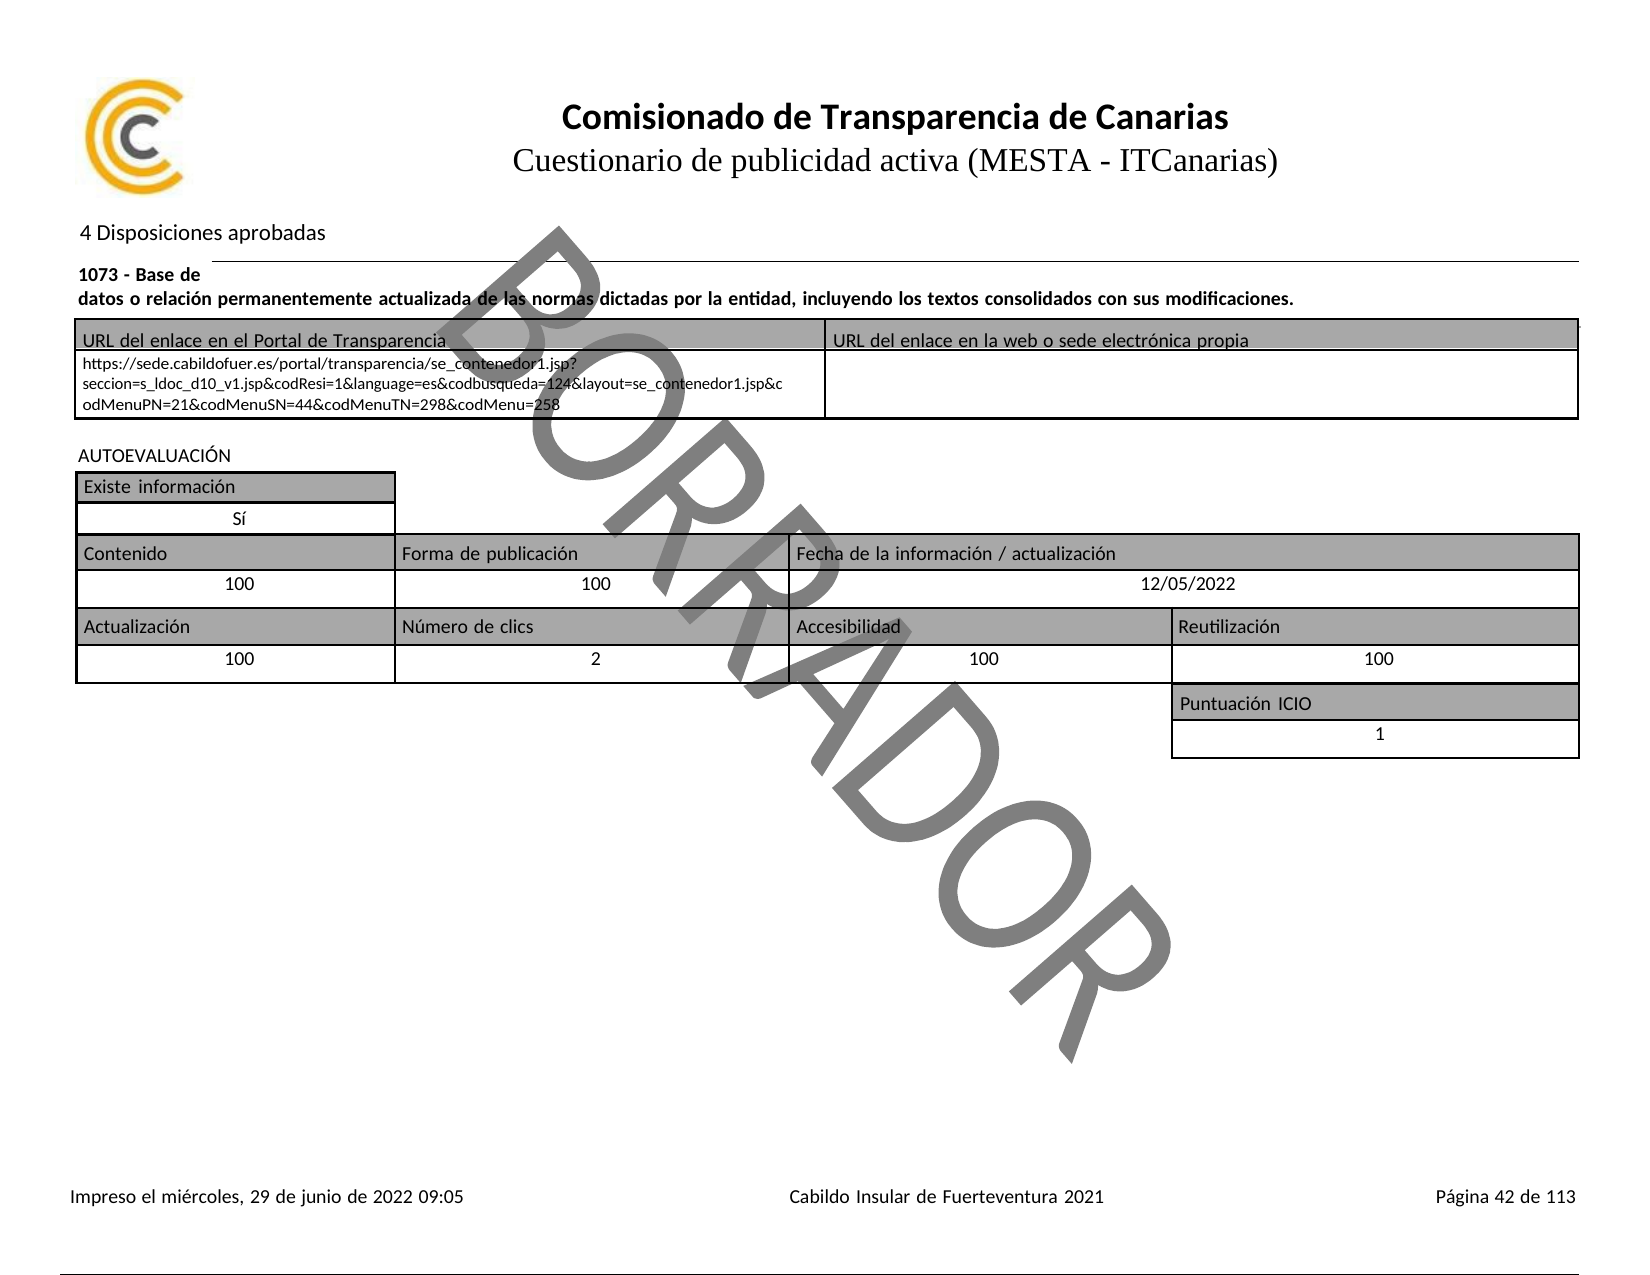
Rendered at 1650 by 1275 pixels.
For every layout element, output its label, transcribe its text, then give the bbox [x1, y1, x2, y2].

table_header URL del enlace en la web o sede electrónica propia [826, 328, 1577, 348]
table_cell 100 [396, 571, 722, 607]
table_header [623, 495, 676, 533]
table_cell Accesibilidad [790, 609, 1171, 644]
table_cell https://sede.cabildofuer.es/portal/transparencia/se_contenedor1.jsp? seccion=s_ldoc_d10_v1.jsp&codResi=1&language=es&codbusqueda=124&layout=se_contenedor1.jsp&c odMenuPN=21&codMenuSN=44&codMenuTN=298&codMenu=258 [76, 351, 577, 417]
table_cell Fecha de la información / actualización [829, 535, 1578, 569]
table_header [574, 320, 824, 326]
table_cell [742, 646, 788, 682]
table_cell [790, 646, 831, 664]
table_cell 2 [396, 646, 738, 682]
text AUTOEVALUACIÓN [78, 443, 551, 468]
table_header [689, 471, 1579, 533]
table_cell https://sede.cabildofuer.es/portal/transparencia/se_contenedor1.jsp? seccion=s_ldoc_d10_v1.jsp&codResi=1&language=es&codbusqueda=124&layout=se_contenedor1.jsp&c odMenuPN=21&codMenuSN=44&codMenuTN=298&codMenu=258 [553, 353, 665, 417]
table_header [680, 471, 745, 507]
table_cell Puntuación ICIO [1173, 685, 1578, 719]
table_header [826, 320, 1577, 326]
table_cell [814, 646, 883, 682]
table_cell Reutilización [1173, 609, 1578, 644]
table_cell [756, 541, 788, 569]
table_header URL del enlace en el Portal de Transparencia [76, 328, 448, 348]
table_cell 100 [1173, 646, 1578, 682]
table_cell [676, 535, 763, 569]
table_cell [790, 571, 818, 593]
table_header [396, 471, 662, 533]
text 1073 - Base de datos o relación permanentemente actualizada de las normas dictadas por la entidad, incluyendo los textos consolidados con sus modificaciones. [592, 262, 1594, 311]
table_cell 100 [78, 646, 394, 682]
text [749, 443, 1594, 468]
table_cell 1 [1173, 721, 1578, 757]
table_cell [826, 351, 1577, 417]
table_cell [823, 684, 858, 708]
table_cell 12/05/2022 [809, 571, 1578, 607]
table_cell Contenido [78, 536, 394, 569]
table_cell [756, 609, 788, 644]
table_cell Forma de publicación [396, 535, 667, 569]
table_cell [959, 684, 1171, 757]
table_cell [76, 684, 833, 757]
table_header [463, 328, 529, 348]
table_cell [835, 684, 950, 757]
table_cell [712, 582, 751, 607]
table_header [543, 328, 824, 348]
table_cell [898, 708, 980, 757]
table_cell Actualización [78, 609, 394, 644]
text [697, 444, 743, 468]
table_cell Fecha de la información / actualización [790, 535, 820, 569]
table_cell Número de clics [396, 609, 747, 644]
table_header [76, 320, 449, 326]
text [632, 443, 694, 468]
table_cell https://sede.cabildofuer.es/portal/transparencia/se_contenedor1.jsp? seccion=s_ldoc_d10_v1.jsp&codResi=1&language=es&codbusqueda=124&layout=se_contenedor1.jsp&c odMenuPN=21&codMenuSN=44&codMenuTN=298&codMenu=258 [672, 351, 824, 417]
text [558, 443, 631, 461]
table_cell [756, 571, 788, 593]
table_header Existe información [78, 474, 394, 501]
text 1073 - Base de datos o relación permanentemente actualizada de las normas dictadas por la entidad, incluyendo los textos consolidados con sus modificaciones. [78, 262, 515, 311]
table_cell 100 [882, 646, 1171, 682]
table_cell 100 [78, 571, 394, 607]
table_cell Sí [78, 504, 394, 533]
